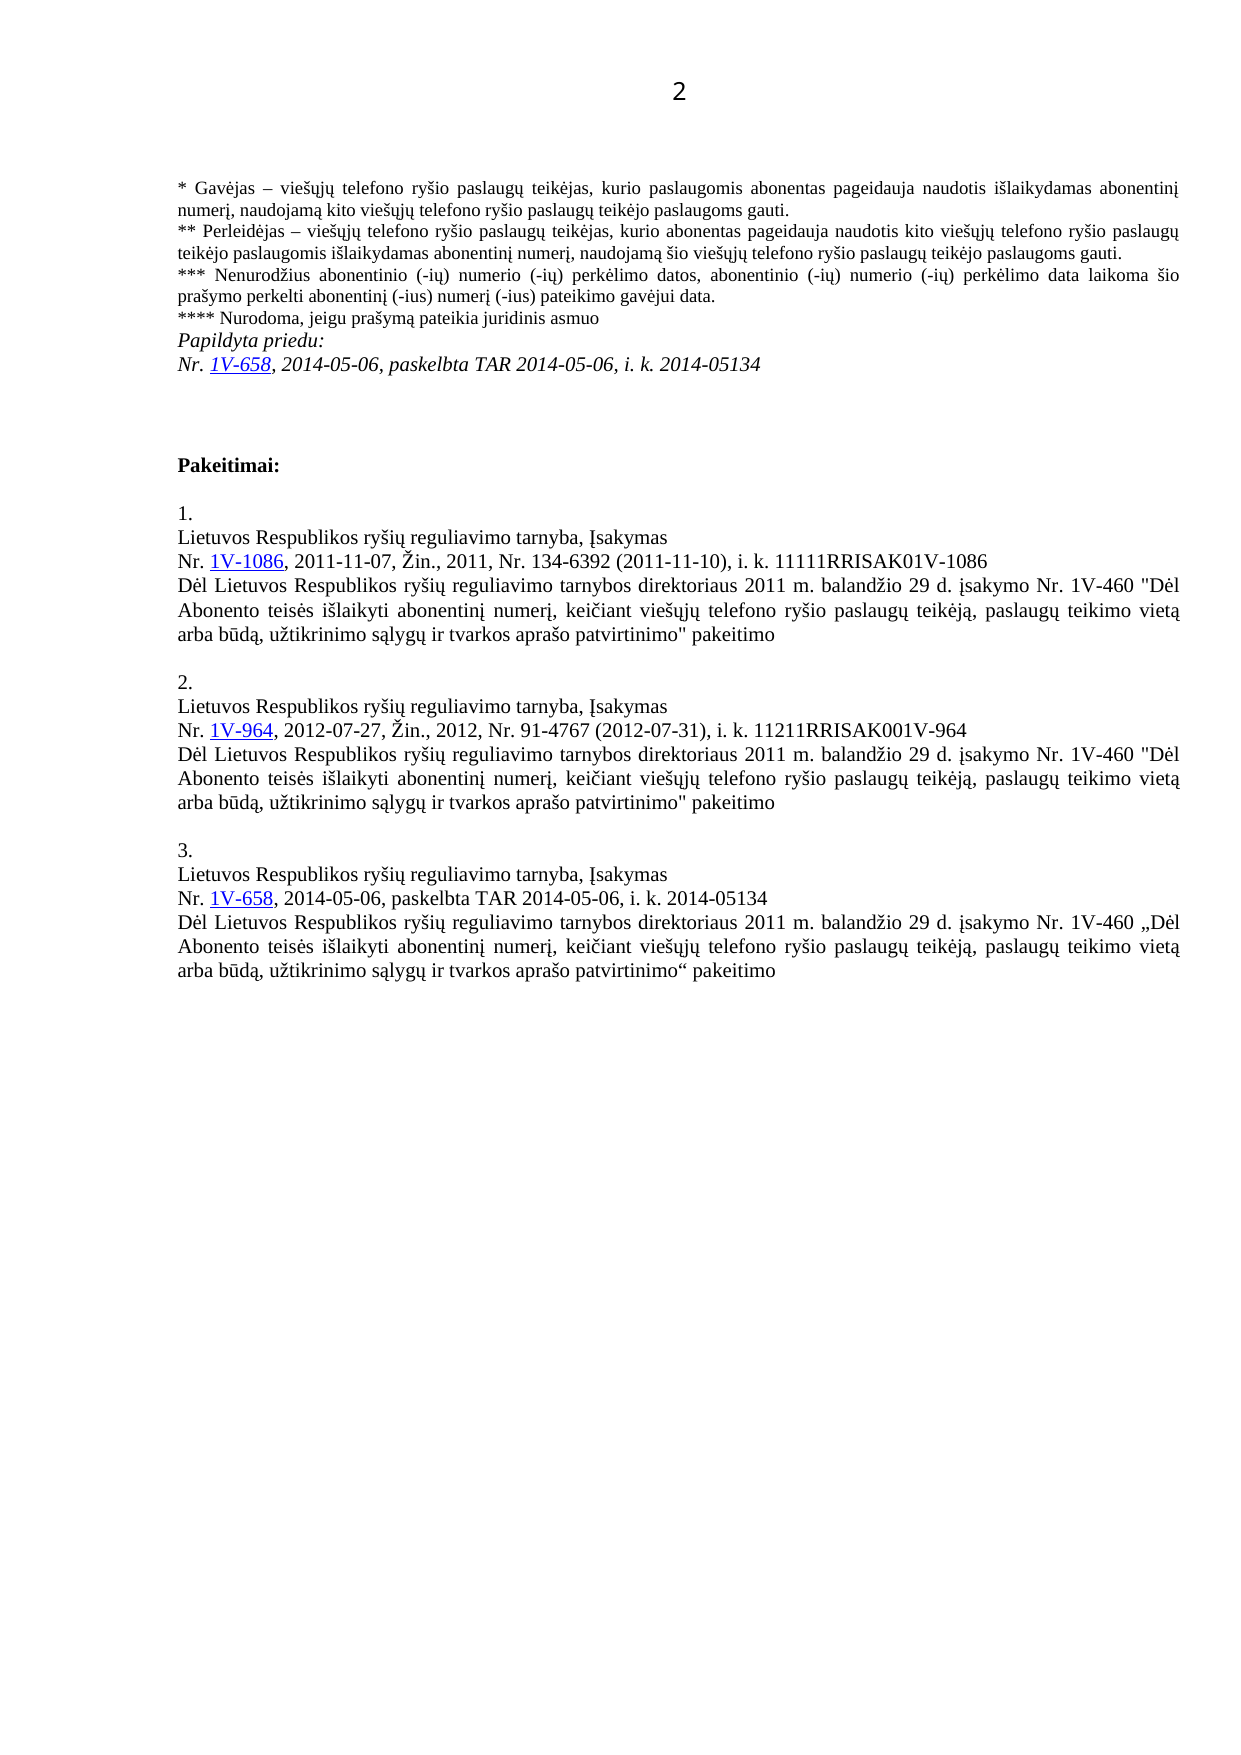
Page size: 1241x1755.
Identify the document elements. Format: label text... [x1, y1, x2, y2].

text Nr. 1V-658, 2014-05-06, paskelbta TAR 2014-05-06, i. k. 2014-05134 [177, 352, 1181, 376]
text 2. [177, 670, 1181, 694]
text Papildyta priedu: [177, 328, 1181, 352]
text Lietuvos Respublikos ryšių reguliavimo tarnyba, Įsakymas [177, 525, 1181, 549]
text Nr. 1V-1086, 2011-11-07, Žin., 2011, Nr. 134-6392 (2011-11-10), i. k. 11111RRISAK01V-1086 [177, 549, 1181, 573]
text * Gavėjas – viešųjų telefono ryšio paslaugų teikėjas, kurio paslaugomis abonentas pageidauja naudotis išlaikydamas abonentinį numerį, naudojamą kito viešųjų telefono ryšio paslaugų teikėjo paslaugoms gauti. [177, 177, 1181, 220]
text Pakeitimai: [177, 453, 1181, 477]
text Dėl Lietuvos Respublikos ryšių reguliavimo tarnybos direktoriaus 2011 m. balandžio 29 d. įsakymo Nr. 1V-460 "Dėl Abonento teisės išlaikyti abonentinį numerį, keičiant viešųjų telefono ryšio paslaugų teikėją, paslaugų teikimo vietą arba būdą, užtikrinimo sąlygų ir tvarkos aprašo patvirtinimo" pakeitimo [177, 742, 1181, 814]
text 1. [177, 501, 1181, 525]
text ** Perleidėjas – viešųjų telefono ryšio paslaugų teikėjas, kurio abonentas pageidauja naudotis kito viešųjų telefono ryšio paslaugų teikėjo paslaugomis išlaikydamas abonentinį numerį, naudojamą šio viešųjų telefono ryšio paslaugų teikėjo paslaugoms gauti. [177, 220, 1181, 263]
text 3. [177, 838, 1181, 862]
text Lietuvos Respublikos ryšių reguliavimo tarnyba, Įsakymas [177, 862, 1181, 886]
text Dėl Lietuvos Respublikos ryšių reguliavimo tarnybos direktoriaus 2011 m. balandžio 29 d. įsakymo Nr. 1V-460 „Dėl Abonento teisės išlaikyti abonentinį numerį, keičiant viešųjų telefono ryšio paslaugų teikėją, paslaugų teikimo vietą arba būdą, užtikrinimo sąlygų ir tvarkos aprašo patvirtinimo“ pakeitimo [177, 910, 1181, 982]
text Dėl Lietuvos Respublikos ryšių reguliavimo tarnybos direktoriaus 2011 m. balandžio 29 d. įsakymo Nr. 1V-460 "Dėl Abonento teisės išlaikyti abonentinį numerį, keičiant viešųjų telefono ryšio paslaugų teikėją, paslaugų teikimo vietą arba būdą, užtikrinimo sąlygų ir tvarkos aprašo patvirtinimo" pakeitimo [177, 573, 1181, 646]
text Nr. 1V-964, 2012-07-27, Žin., 2012, Nr. 91-4767 (2012-07-31), i. k. 11211RRISAK001V-964 [177, 718, 1181, 742]
text Lietuvos Respublikos ryšių reguliavimo tarnyba, Įsakymas [177, 694, 1181, 718]
text **** Nurodoma, jeigu prašymą pateikia juridinis asmuo [177, 307, 1181, 328]
text Nr. 1V-658, 2014-05-06, paskelbta TAR 2014-05-06, i. k. 2014-05134 [177, 886, 1181, 910]
text *** Nenurodžius abonentinio (-ių) numerio (-ių) perkėlimo datos, abonentinio (-ių) numerio (-ių) perkėlimo data laikoma šio prašymo perkelti abonentinį (-ius) numerį (-ius) pateikimo gavėjui data. [177, 263, 1181, 307]
